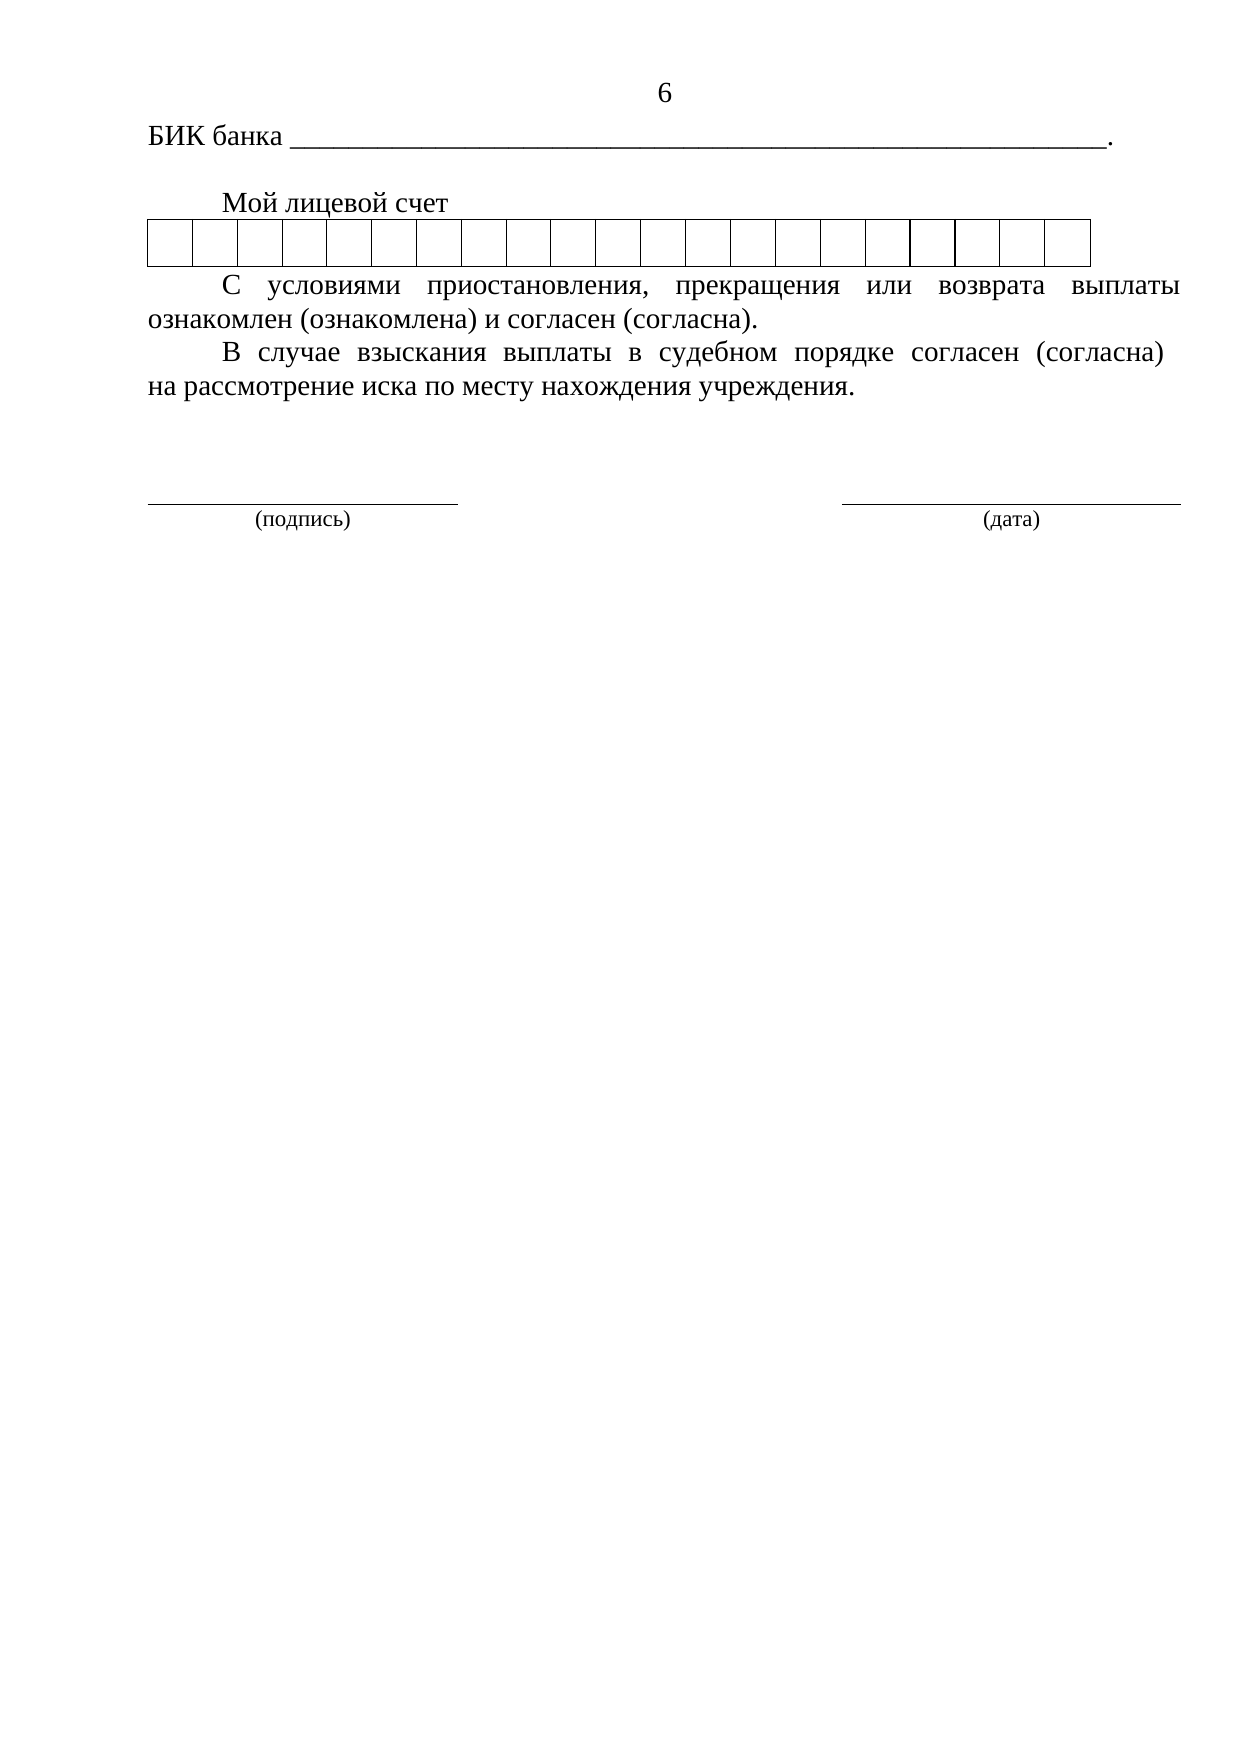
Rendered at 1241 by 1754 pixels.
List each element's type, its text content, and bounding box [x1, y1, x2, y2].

table_header [911, 220, 954, 266]
table_header [1000, 220, 1044, 266]
text Мой лицевой счет [148, 185, 1181, 219]
table_header [596, 220, 640, 266]
text В случае взыскания выплаты в судебном порядке согласен (согласна) на рассмотрение иска по месту нахождения учреждения. [148, 334, 1181, 401]
table_header [1045, 220, 1090, 266]
table_header [731, 220, 775, 266]
table_header [956, 220, 999, 266]
table_header [238, 220, 282, 266]
table_cell [458, 504, 842, 531]
table_header [866, 220, 909, 266]
table_header [193, 220, 237, 266]
table_header [417, 220, 461, 266]
table_header [148, 220, 192, 266]
table_header [641, 220, 685, 266]
table_header [686, 220, 730, 266]
table_header [821, 220, 865, 266]
text С условиями приостановления, прекращения или возврата выплаты ознакомлен (ознакомлена) и согласен (согласна). [148, 267, 1181, 334]
table_header [842, 469, 1181, 504]
table_header [283, 220, 326, 266]
table_header [148, 469, 458, 504]
text БИК банка ________________________________________________________. [148, 118, 1181, 152]
table_header [327, 220, 371, 266]
table_cell (подпись) [148, 505, 458, 531]
table_header [458, 469, 842, 504]
table_header [372, 220, 416, 266]
table_header [551, 220, 595, 266]
table_header [462, 220, 506, 266]
table_cell (дата) [842, 505, 1181, 531]
table_header [507, 220, 550, 266]
table_header [776, 220, 820, 266]
